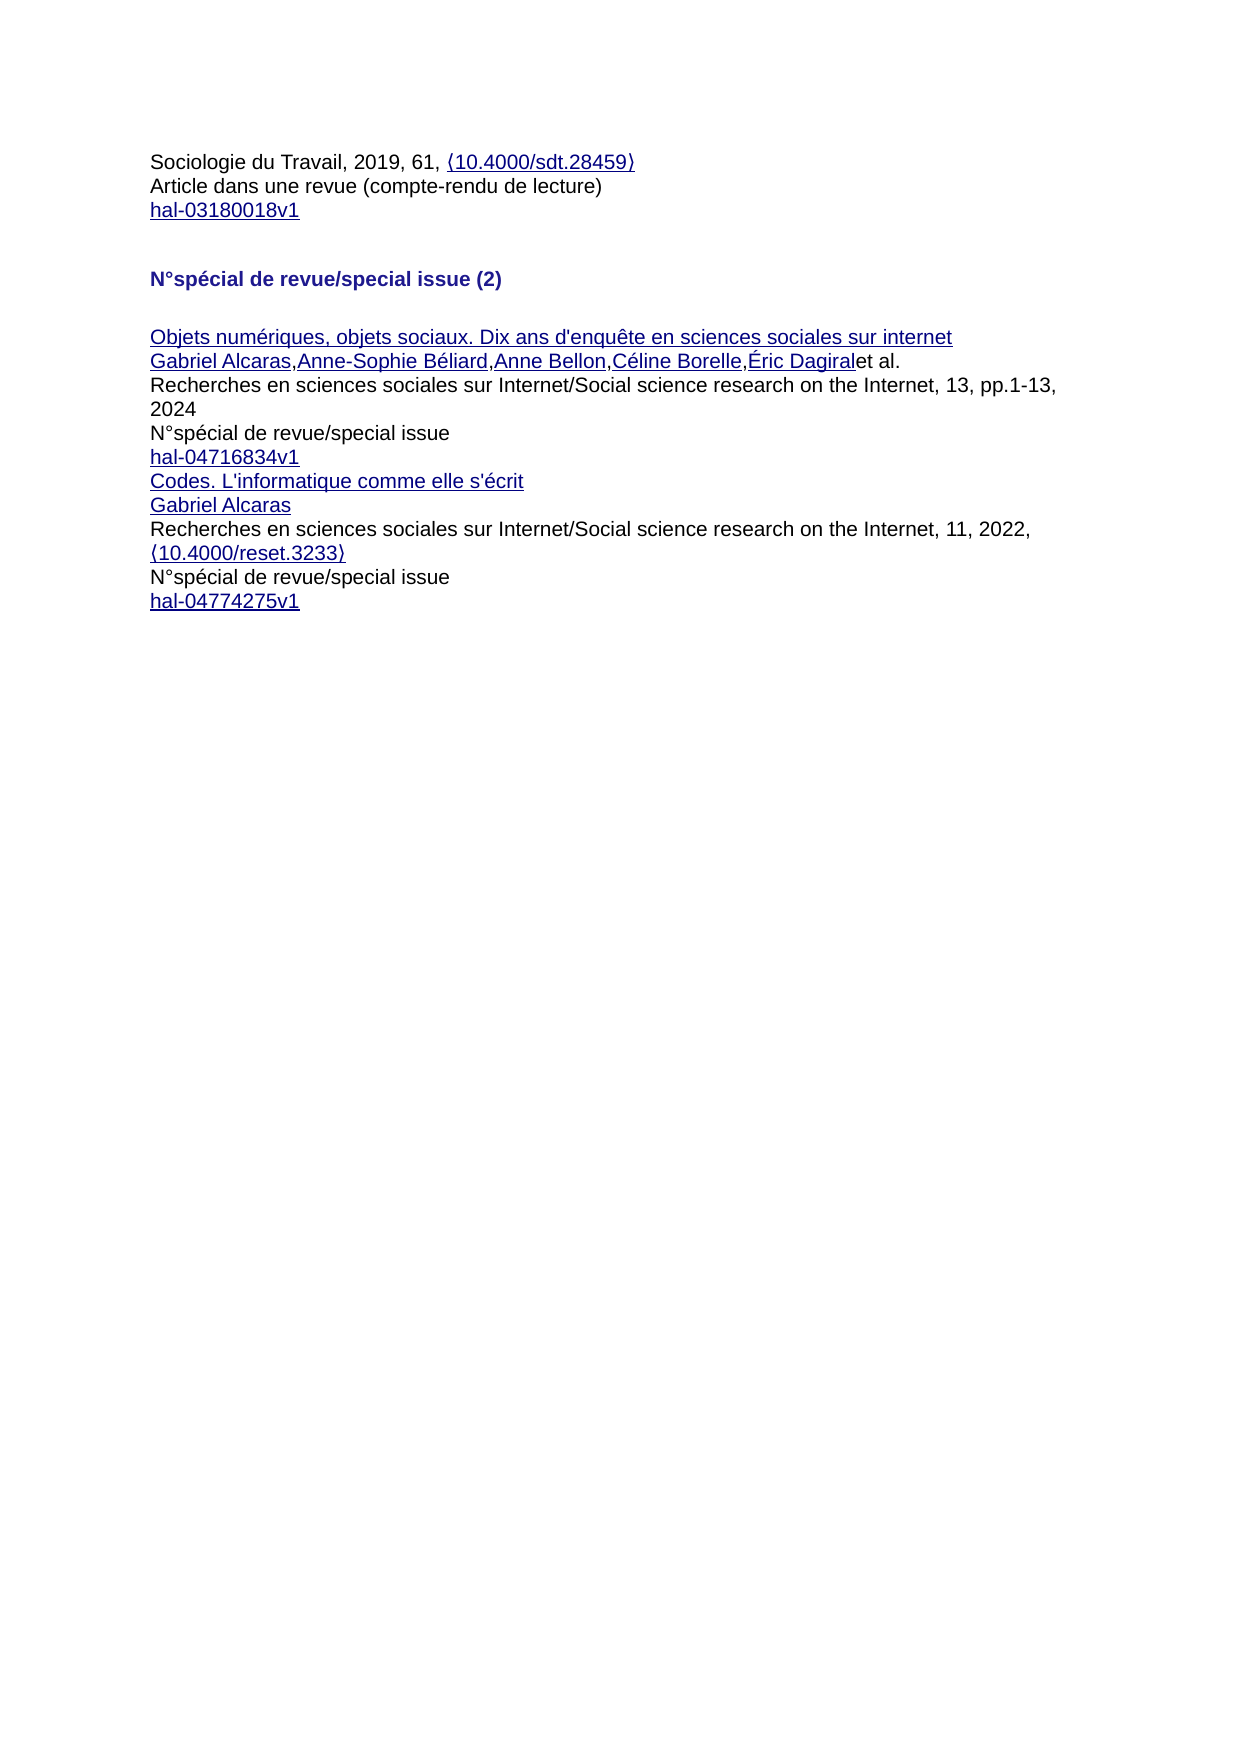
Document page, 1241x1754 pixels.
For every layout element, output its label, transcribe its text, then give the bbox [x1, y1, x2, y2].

table_header Objets numériques, objets sociaux. Dix ans d'enquête en sciences sociales sur internet Gabriel Alcaras,Anne-Sophie Béliard,Anne Bellon,Céline Borelle,Éric Dagiralet al. Recherches en sciences sociales sur Internet/Social science research on the Internet, 13, pp.1-13, 2024 N°spécial de revue/special issue hal-04716834v1 [150, 325, 1090, 469]
table_cell Sociologie du Travail, 2019, 61, ⟨10.4000/sdt.28459⟩ Article dans une revue (compte-rendu de lecture) hal-03180018v1 [150, 150, 1090, 222]
table_cell Codes. L'informatique comme elle s'écrit Gabriel Alcaras Recherches en sciences sociales sur Internet/Social science research on the Internet, 11, 2022, ⟨10.4000/reset.3233⟩ N°spécial de revue/special issue hal-04774275v1 [150, 469, 1090, 612]
subtitle N°spécial de revue/special issue (2) [150, 267, 1090, 291]
